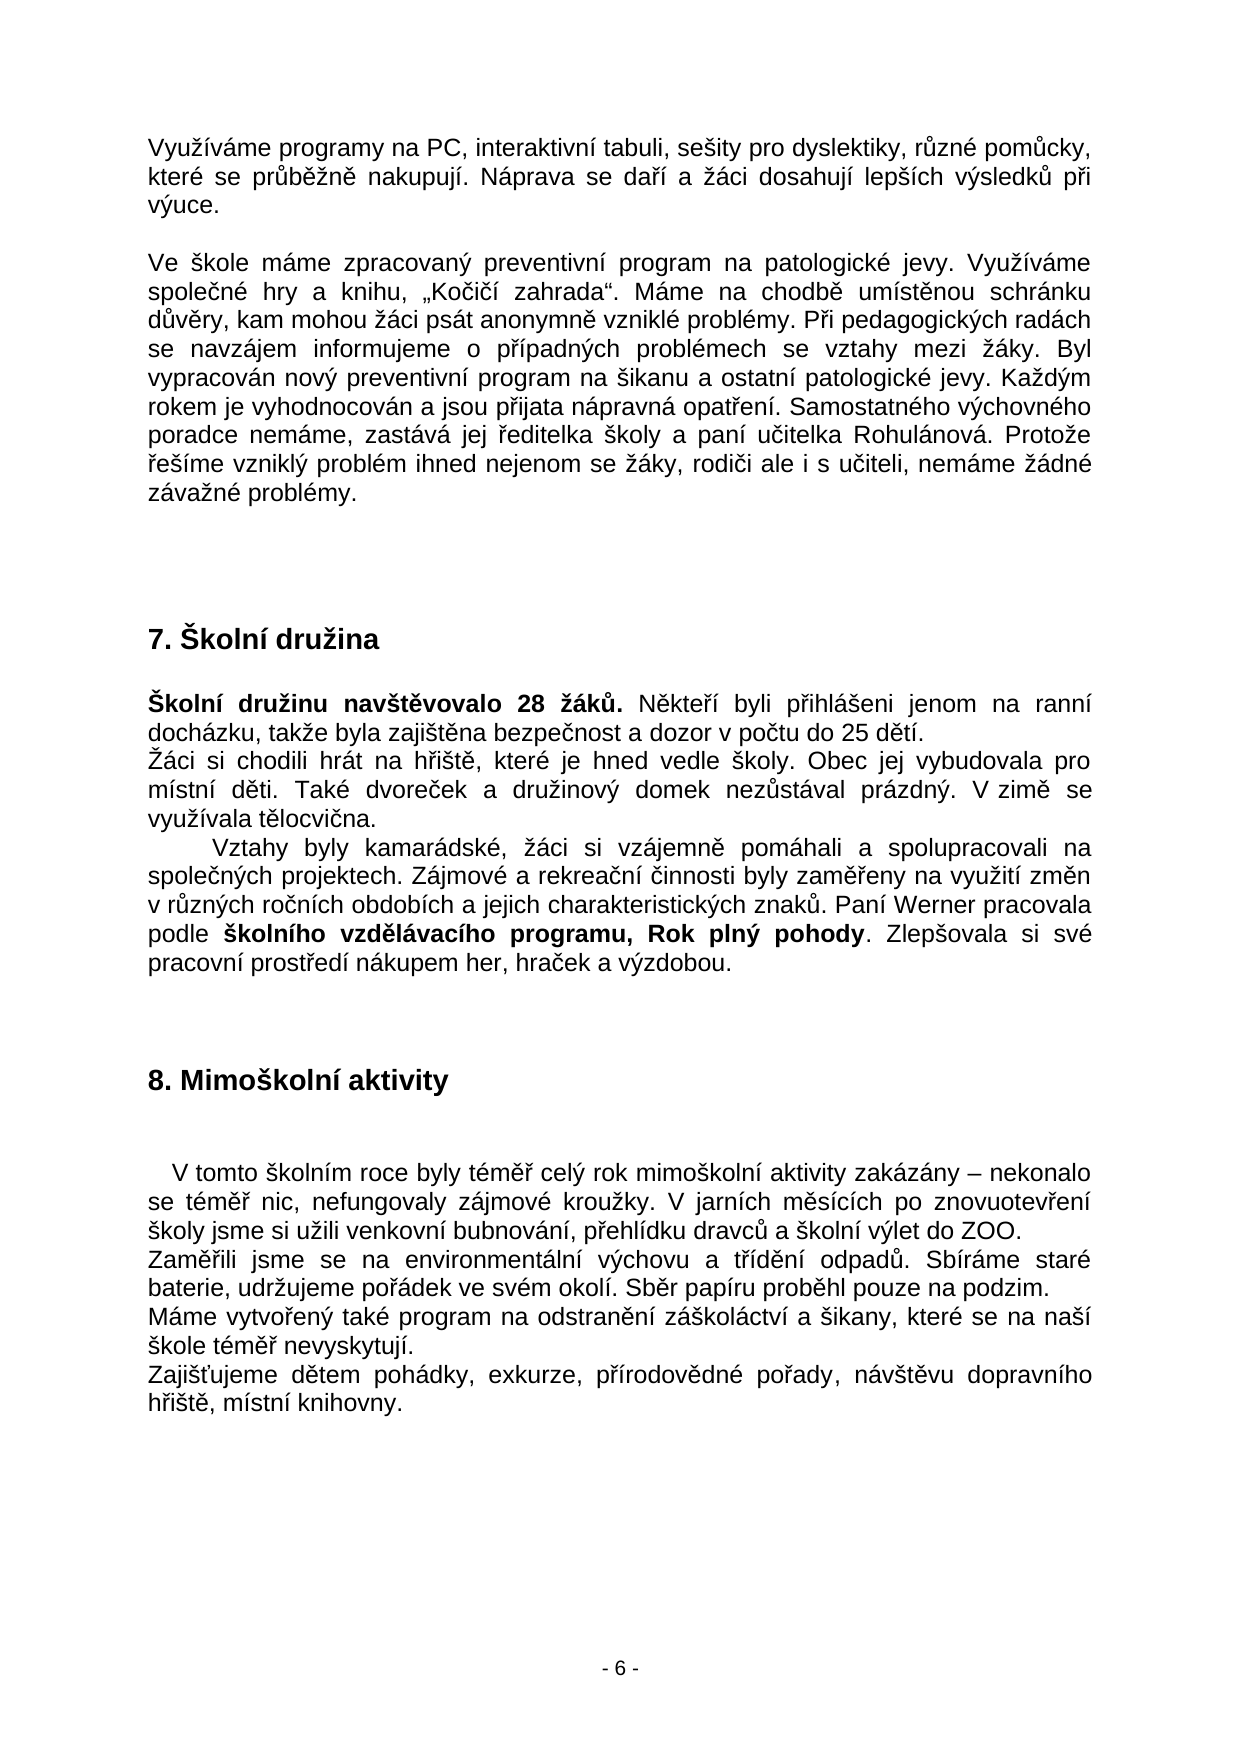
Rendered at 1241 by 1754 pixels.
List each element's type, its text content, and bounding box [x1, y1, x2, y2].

text Ve škole máme zpracovaný preventivní program na patologické jevy. Využíváme společné hry a knihu, „Kočičí zahrada“. Máme na chodbě umístěnou schránku důvěry, kam mohou žáci psát anonymně vzniklé problémy. Při pedagogických radách se navzájem informujeme o případných problémech se vztahy mezi žáky. Byl vypracován nový preventivní program na šikanu a ostatní patologické jevy. Každým rokem je vyhodnocován a jsou přijata nápravná opatření. Samostatného výchovného poradce nemáme, zastává jej ředitelka školy a paní učitelka Rohulánová. Protože řešíme vzniklý problém ihned nejenom se žáky, rodiči ale i s učiteli, nemáme žádné závažné problémy. [148, 248, 1093, 507]
table_cell [862, 62, 973, 86]
table_header [862, 38, 973, 62]
text Máme vytvořený také program na odstranění záškoláctví a šikany, které se na naší škole téměř nevyskytují. [148, 1302, 1093, 1359]
table_header [415, 38, 526, 62]
table_cell [750, 62, 862, 86]
table_cell [638, 62, 750, 86]
text Zajišťujeme dětem pohádky, exkurze, přírodovědné pořady, návštěvu dopravního hřiště, místní knihovny. [148, 1359, 1093, 1417]
text 8. Mimoškolní aktivity [148, 1062, 1093, 1096]
text Využíváme programy na PC, interaktivní tabuli, sešity pro dyslektiky, různé pomůcky, které se průběžně nakupují. Náprava se daří a žáci dosahují lepších výsledků při výuce. [148, 133, 1093, 219]
text V tomto školním roce byly téměř celý rok mimoškolní aktivity zakázány – nekonalo se téměř nic, nefungovaly zájmové kroužky. V jarních měsících po znovuotevření školy jsme si užili venkovní bubnování, přehlídku dravců a školní výlet do ZOO. [148, 1158, 1093, 1244]
text Vztahy byly kamarádské, žáci si vzájemně pomáhali a spolupracovali na společných projektech. Zájmové a rekreační činnosti byly zaměřeny na využití změn v různých ročních obdobích a jejich charakteristických znaků. Paní Werner pracovala podle školního vzdělávacího programu, Rok plný pohody. Zlepšovala si své pracovní prostředí nákupem her, hraček a výzdobou. [148, 832, 1093, 976]
text Školní družinu navštěvovalo 28 žáků. Někteří byli přihlášeni jenom na ranní docházku, takže byla zajištěna bezpečnost a dozor v počtu do 25 dětí. [148, 689, 1093, 746]
table_header [267, 38, 414, 62]
subtitle 7. Školní družina [148, 622, 1093, 655]
table_header [750, 38, 862, 62]
table_header [526, 38, 638, 62]
table_cell [526, 62, 638, 86]
text Zaměřili jsme se na environmentální výchovu a třídění odpadů. Sbíráme staré baterie, udržujeme pořádek ve svém okolí. Sběr papíru proběhl pouze na podzim. [148, 1244, 1093, 1302]
table_cell [267, 62, 414, 86]
text Žáci si chodili hrát na hřiště, které je hned vedle školy. Obec jej vybudovala pro místní děti. Také dvoreček a družinový domek nezůstával prázdný. V zimě se využívala tělocvična. [148, 746, 1093, 832]
table_header [638, 38, 750, 62]
table_cell [415, 62, 526, 86]
